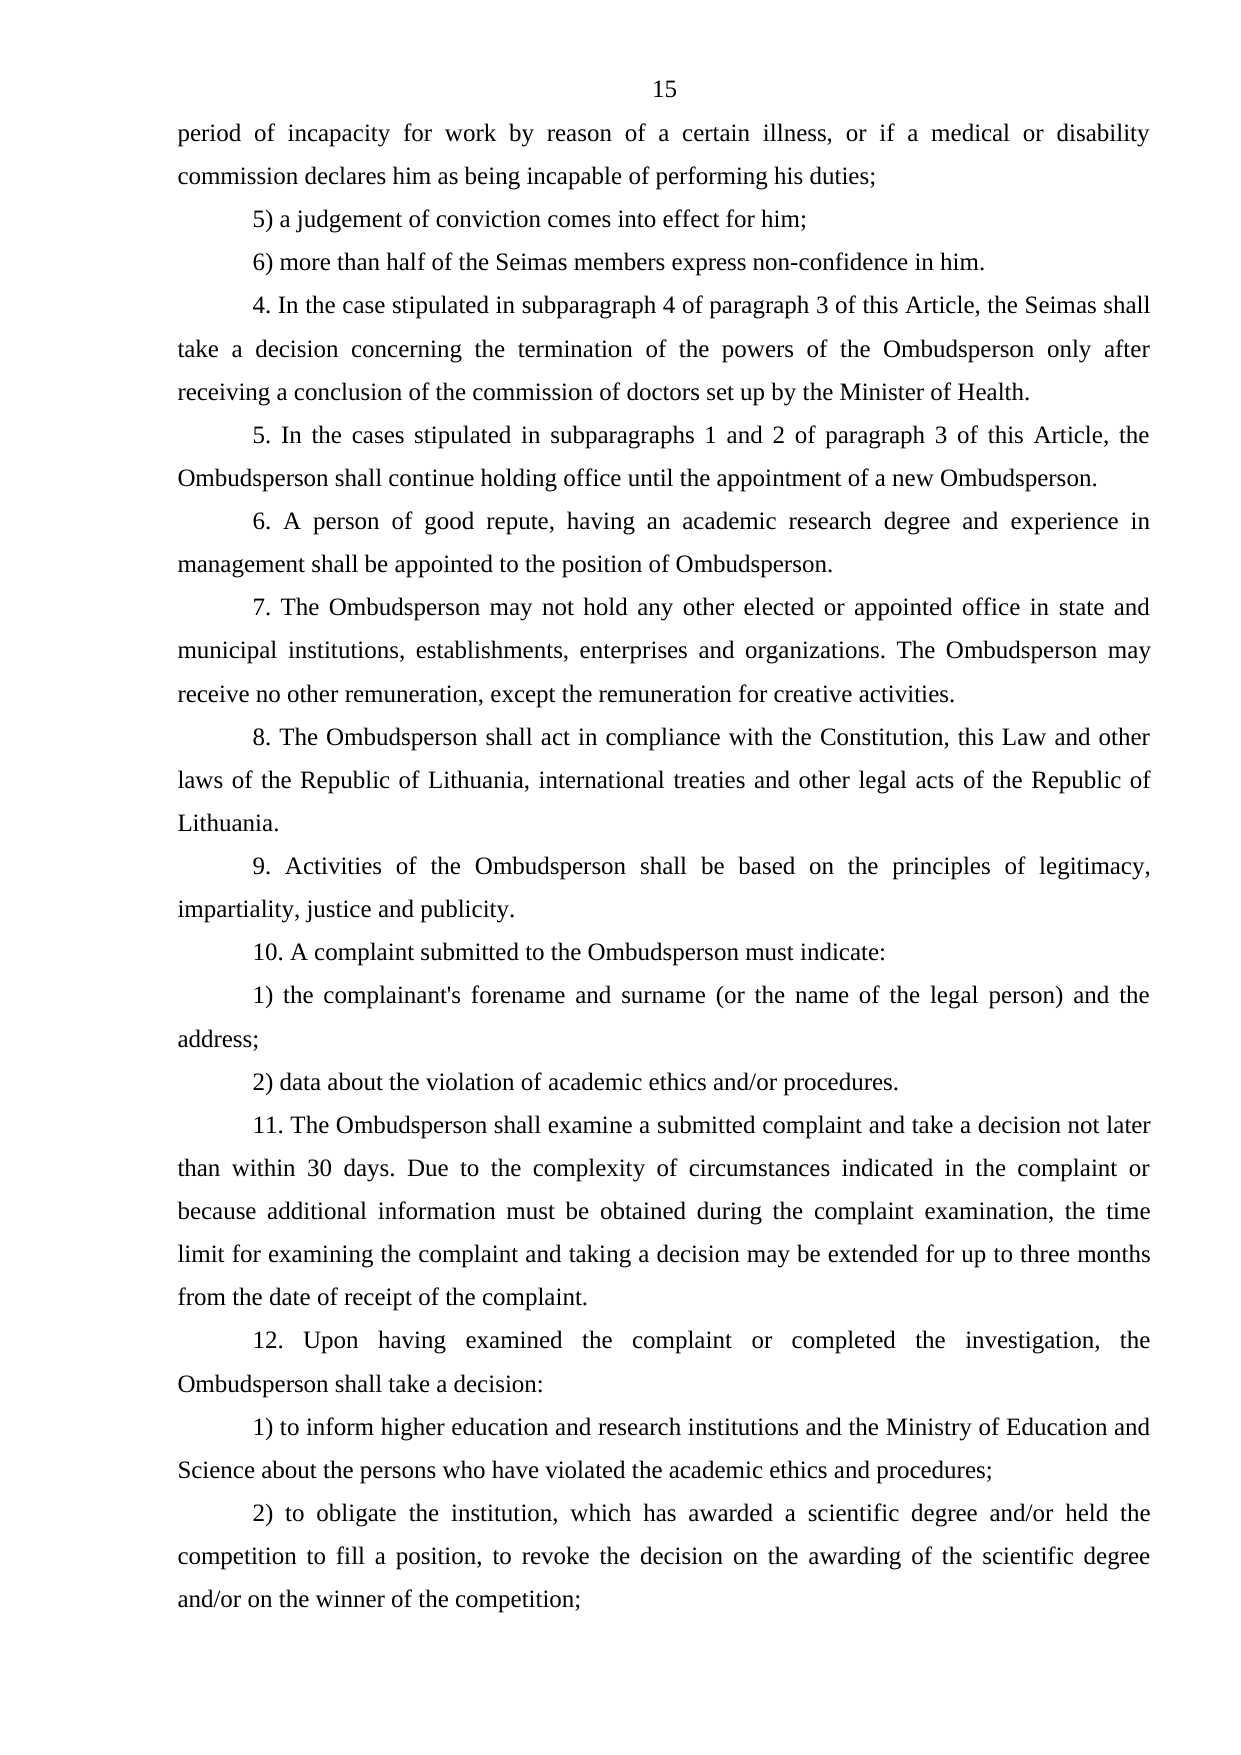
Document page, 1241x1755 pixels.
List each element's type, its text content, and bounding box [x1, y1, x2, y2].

text 1) the complainant's forename and surname (or the name of the legal person) and the address; [177, 981, 1152, 1052]
text 9. Activities of the Ombudsperson shall be based on the principles of legitimacy, impartiality, justice and publicity. [177, 851, 1152, 923]
text 8. The Ombudsperson shall act in compliance with the Constitution, this Law and other laws of the Republic of Lithuania, international treaties and other legal acts of the Republic of Lithuania. [177, 722, 1152, 837]
text 12. Upon having examined the complaint or completed the investigation, the Ombudsperson shall take a decision: [177, 1326, 1152, 1397]
text 11. The Ombudsperson shall examine a submitted complaint and take a decision not later than within 30 days. Due to the complexity of circumstances indicated in the complaint or because additional information must be obtained during the complaint examination, the time limit for examining the complaint and taking a decision may be extended for up to three months from the date of receipt of the complaint. [177, 1110, 1152, 1311]
text period of incapacity for work by reason of a certain illness, or if a medical or disability commission declares him as being incapable of performing his duties; [177, 118, 1152, 190]
text 6) more than half of the Seimas members express non-confidence in him. [177, 247, 1152, 276]
text 2) data about the violation of academic ethics and/or procedures. [177, 1067, 1152, 1096]
text 4. In the case stipulated in subparagraph 4 of paragraph 3 of this Article, the Seimas shall take a decision concerning the termination of the powers of the Ombudsperson only after receiving a conclusion of the commission of doctors set up by the Minister of Health. [177, 291, 1152, 406]
text 10. A complaint submitted to the Ombudsperson must indicate: [177, 937, 1152, 966]
text 5) a judgement of conviction comes into effect for him; [177, 204, 1152, 233]
text 2) to obligate the institution, which has awarded a scientific degree and/or held the competition to fill a position, to revoke the decision on the awarding of the scientific degree and/or on the winner of the competition; [177, 1498, 1152, 1613]
text 5. In the cases stipulated in subparagraphs 1 and 2 of paragraph 3 of this Article, the Ombudsperson shall continue holding office until the appointment of a new Ombudsperson. [177, 420, 1152, 492]
text 1) to inform higher education and research institutions and the Ministry of Education and Science about the persons who have violated the academic ethics and procedures; [177, 1412, 1152, 1484]
text 6. A person of good repute, having an academic research degree and experience in management shall be appointed to the position of Ombudsperson. [177, 506, 1152, 578]
text 7. The Ombudsperson may not hold any other elected or appointed office in state and municipal institutions, establishments, enterprises and organizations. The Ombudsperson may receive no other remuneration, except the remuneration for creative activities. [177, 592, 1152, 707]
